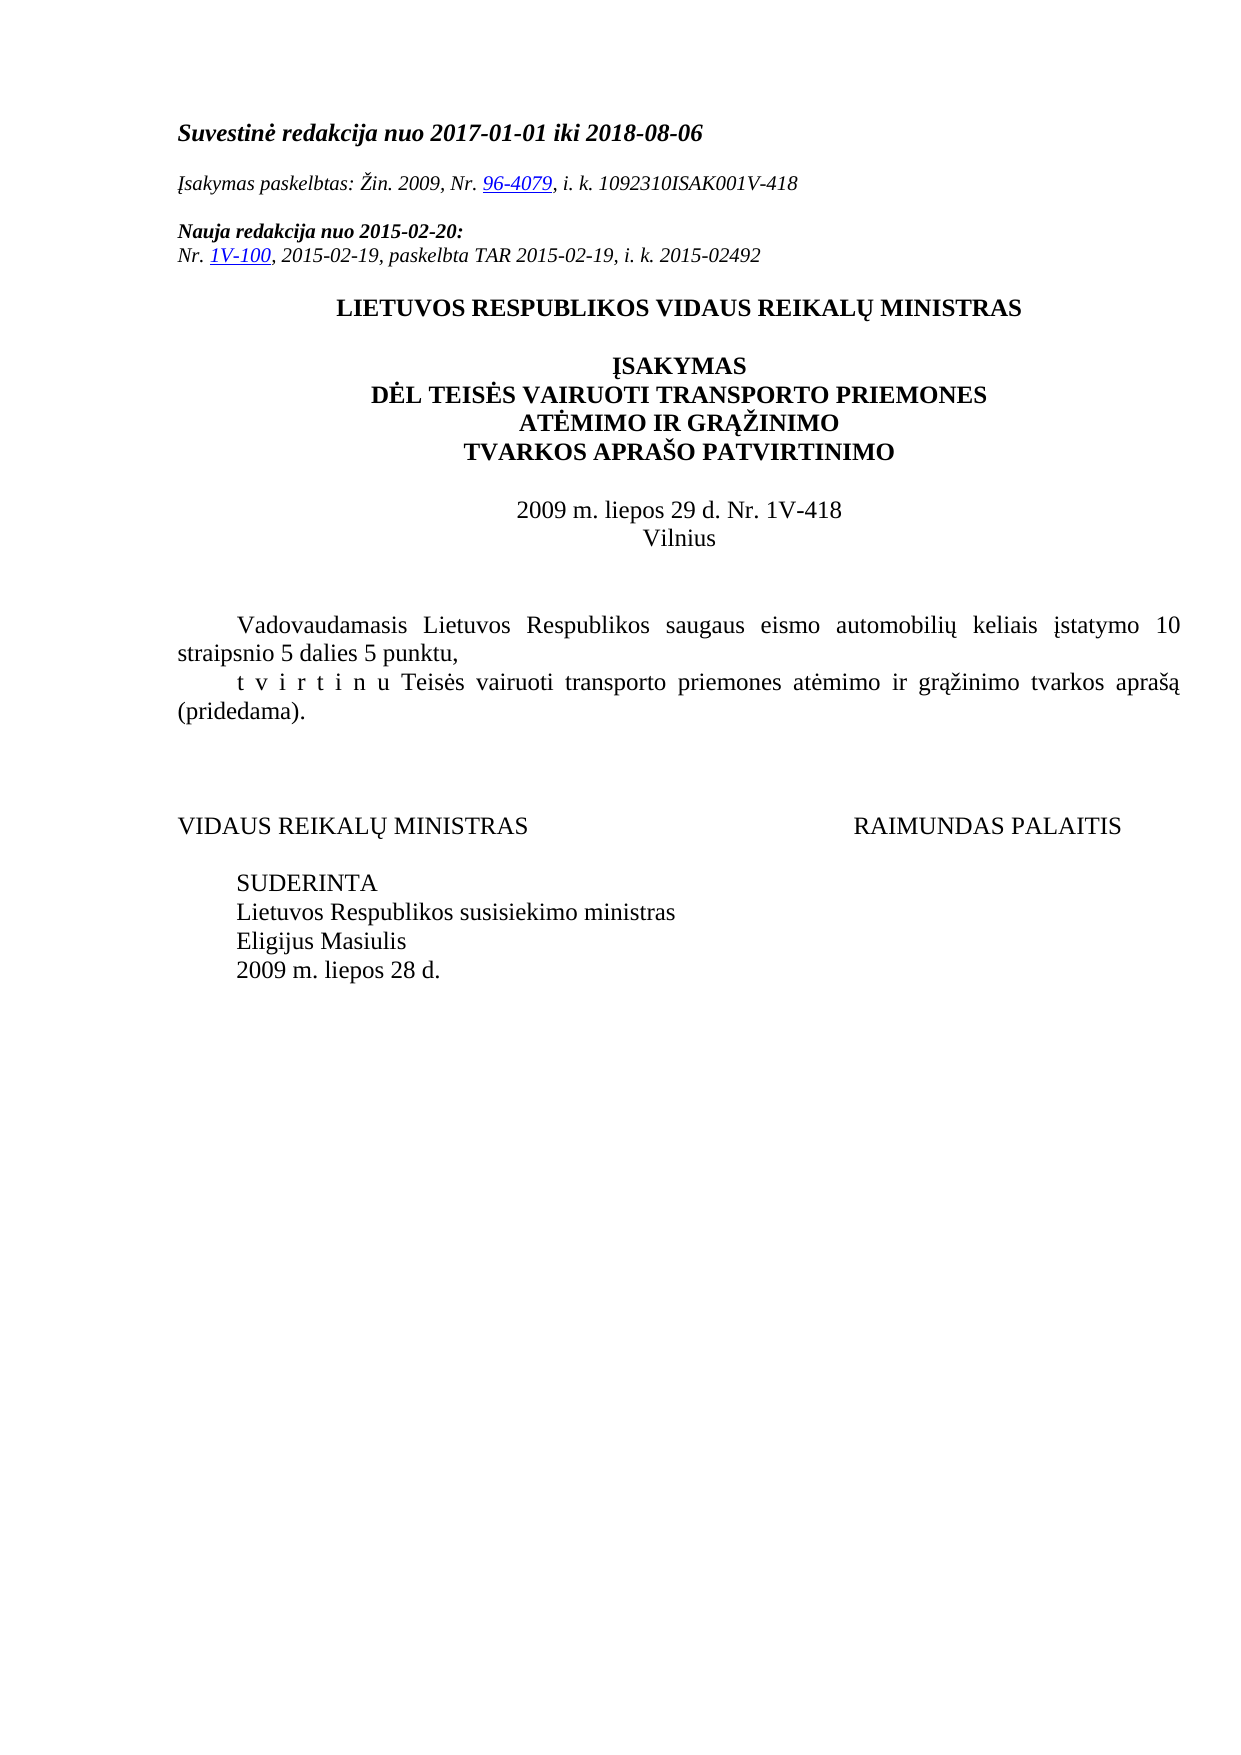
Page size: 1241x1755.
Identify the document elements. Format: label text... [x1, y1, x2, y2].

text Eligijus Masiulis [236, 926, 1181, 955]
text ATĖMIMO IR GRĄŽINIMO [177, 408, 1181, 437]
text Vilnius [177, 523, 1181, 552]
text LIETUVOS RESPUBLIKOS VIDAUS REIKALŲ MINISTRAS [177, 293, 1181, 322]
text DĖL TEISĖS VAIRUOTI TRANSPORTO PRIEMONES [177, 380, 1181, 408]
text Lietuvos Respublikos susisiekimo ministras [236, 897, 1181, 926]
text SUDERINTA [236, 868, 1181, 897]
text Įsakymas paskelbtas: Žin. 2009, Nr. 96-4079, i. k. 1092310ISAK001V-418 [177, 171, 1181, 195]
text Vidaus reikalų ministras Raimundas Palaitis [177, 811, 1181, 840]
text TVARKOS APRAŠO PATVIRTINIMO [177, 437, 1181, 466]
text ĮSAKYMAS [177, 351, 1181, 380]
text 2009 m. liepos 29 d. Nr. 1V-418 [177, 495, 1181, 523]
text Nauja redakcija nuo 2015-02-20: [177, 219, 1181, 243]
text t v i r t i n u Teisės vairuoti transporto priemones atėmimo ir grąžinimo tvarkos aprašą (pridedama). [177, 667, 1181, 725]
text Nr. 1V-100, 2015-02-19, paskelbta TAR 2015-02-19, i. k. 2015-02492 [177, 243, 1181, 267]
text 2009 m. liepos 28 d. [236, 955, 1181, 983]
text Vadovaudamasis Lietuvos Respublikos saugaus eismo automobilių keliais įstatymo 10 straipsnio 5 dalies 5 punktu, [177, 610, 1181, 667]
text Suvestinė redakcija nuo 2017-01-01 iki 2018-08-06 [177, 118, 1181, 147]
